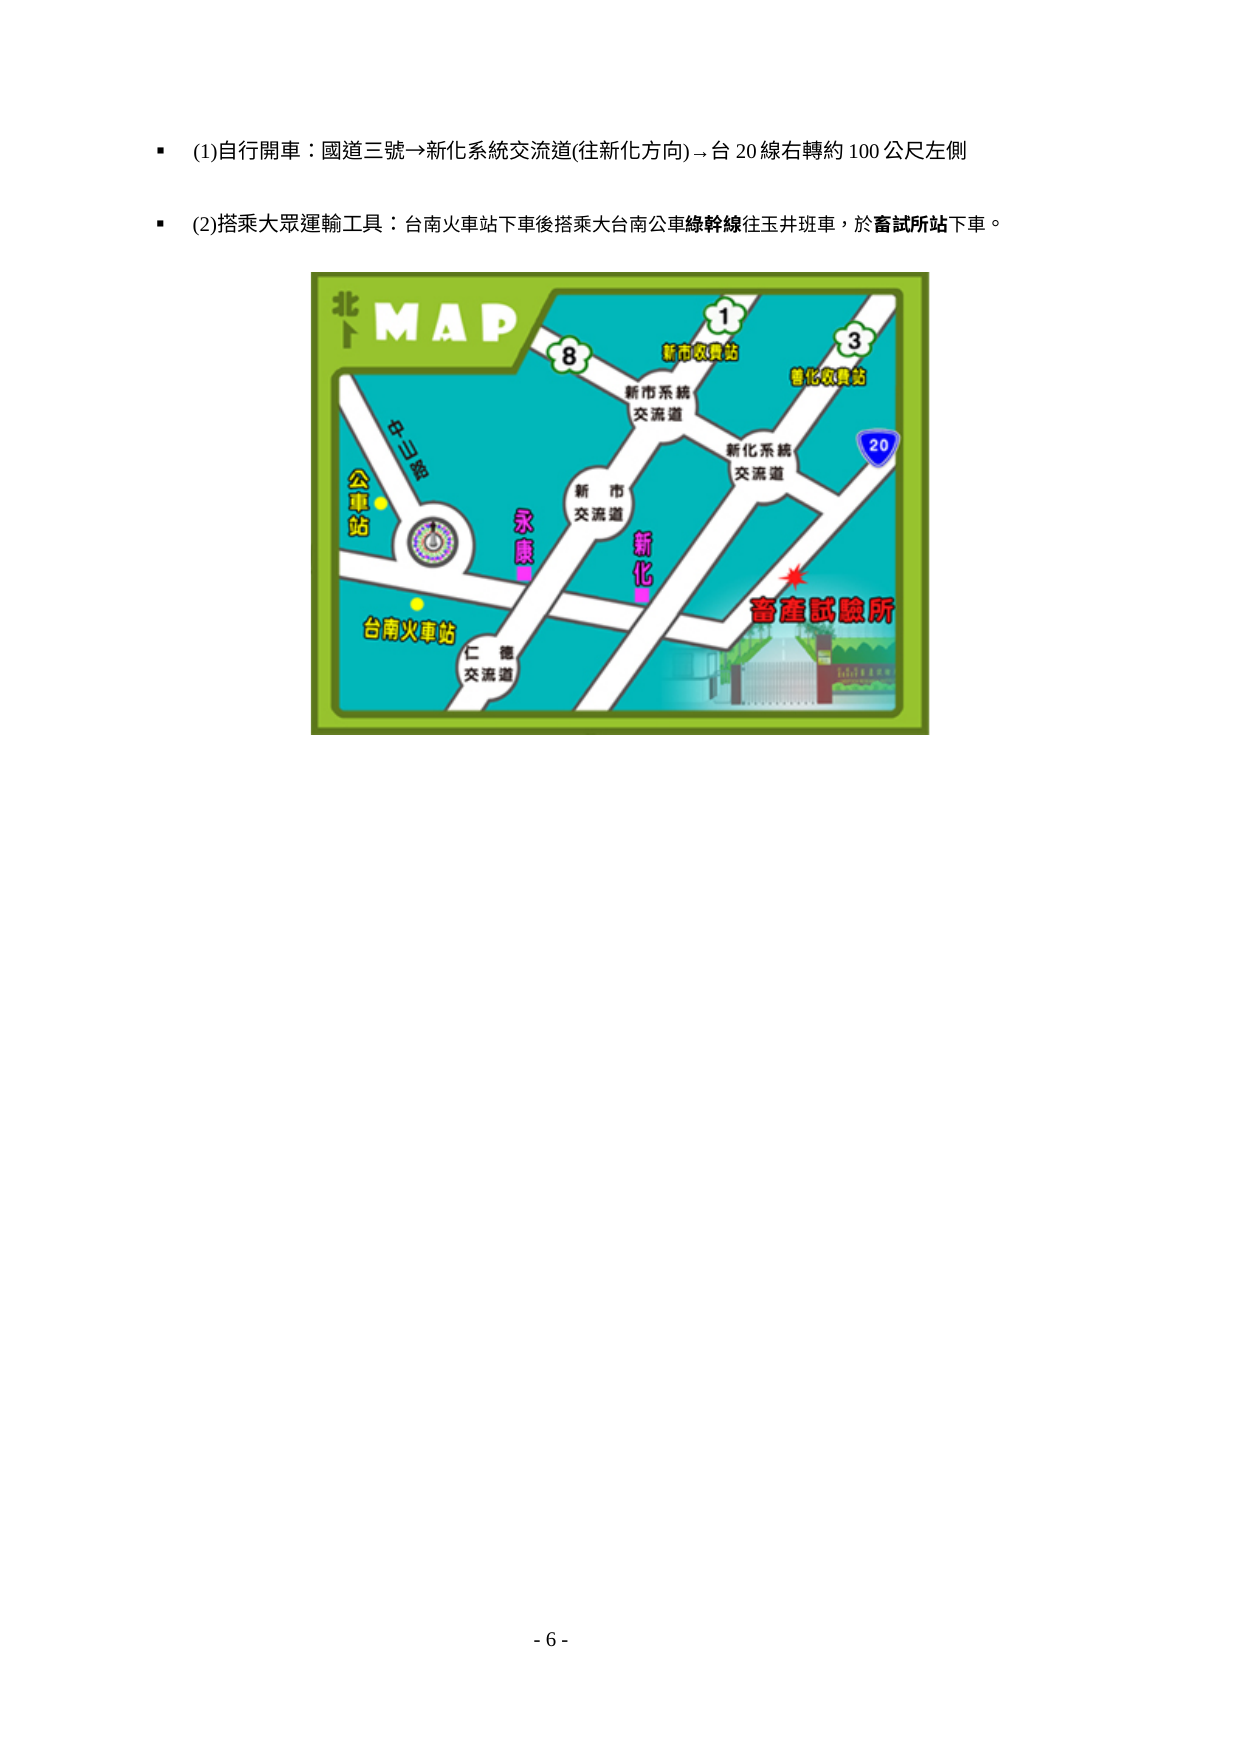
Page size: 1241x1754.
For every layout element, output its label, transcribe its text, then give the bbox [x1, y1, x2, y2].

list (2)搭乘大眾運輸工具：台南火車站下車後搭乘大台南公車綠幹線往玉井班車，於畜試所站下車。 [155, 181, 1122, 243]
list (1)自行開車：國道三號→新化系統交流道(往新化方向)→台20線右轉約100公尺左側 [156, 108, 1122, 170]
